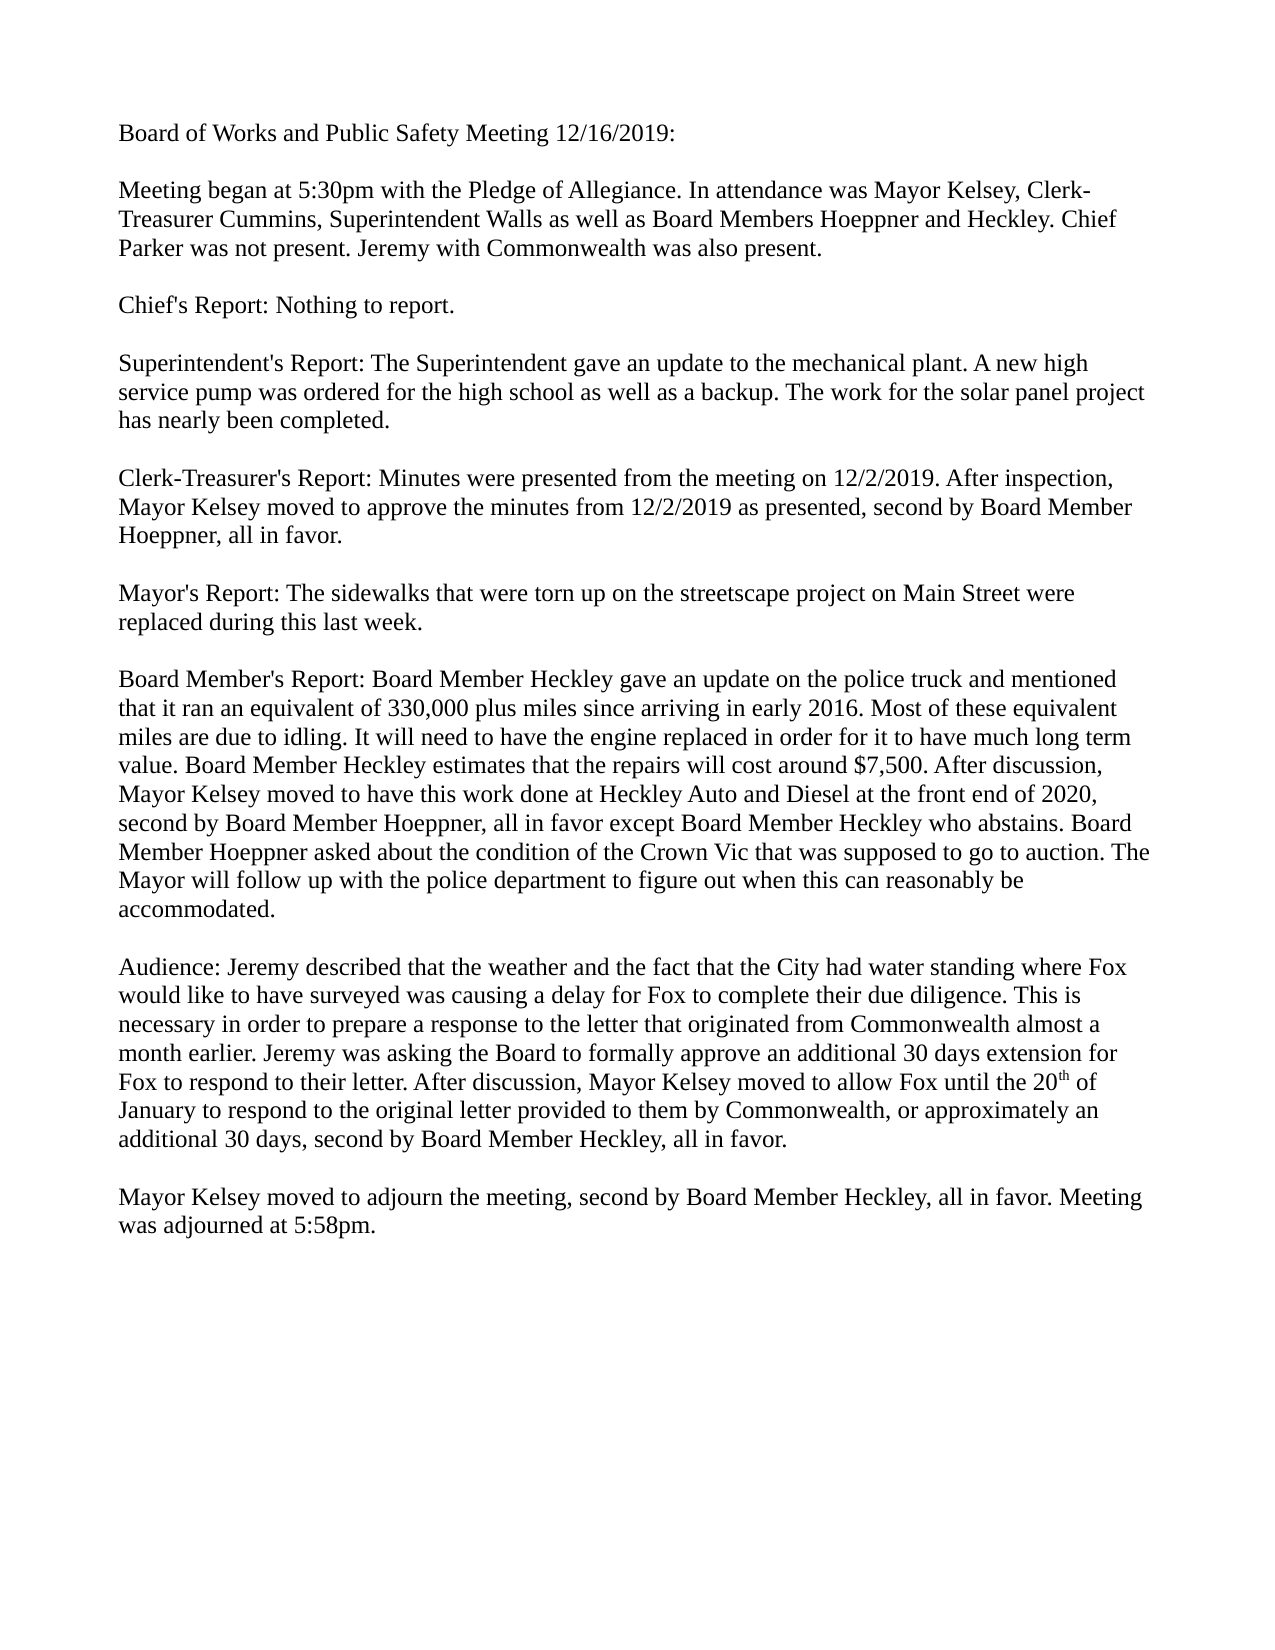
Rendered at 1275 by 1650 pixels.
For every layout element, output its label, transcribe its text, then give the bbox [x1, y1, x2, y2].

text Mayor Kelsey moved to adjourn the meeting, second by Board Member Heckley, all in favor. Meeting was adjourned at 5:58pm. [118, 1182, 1157, 1239]
text Board Member's Report: Board Member Heckley gave an update on the police truck and mentioned that it ran an equivalent of 330,000 plus miles since arriving in early 2016. Most of these equivalent miles are due to idling. It will need to have the engine replaced in order for it to have much long term value. Board Member Heckley estimates that the repairs will cost around $7,500. After discussion, Mayor Kelsey moved to have this work done at Heckley Auto and Diesel at the front end of 2020, second by Board Member Hoeppner, all in favor except Board Member Heckley who abstains. Board Member Hoeppner asked about the condition of the Crown Vic that was supposed to go to auction. The Mayor will follow up with the police department to figure out when this can reasonably be accommodated. [118, 664, 1157, 923]
text Superintendent's Report: The Superintendent gave an update to the mechanical plant. A new high service pump was ordered for the high school as well as a backup. The work for the solar panel project has nearly been completed. [118, 348, 1157, 434]
text Audience: Jeremy described that the weather and the fact that the City had water standing where Fox would like to have surveyed was causing a delay for Fox to complete their due diligence. This is necessary in order to prepare a response to the letter that originated from Commonwealth almost a month earlier. Jeremy was asking the Board to formally approve an additional 30 days extension for Fox to respond to their letter. After discussion, Mayor Kelsey moved to allow Fox until the 20th of January to respond to the original letter provided to them by Commonwealth, or approximately an additional 30 days, second by Board Member Heckley, all in favor. [118, 952, 1157, 1153]
text Chief's Report: Nothing to report. [118, 291, 1157, 319]
text Mayor's Report: The sidewalks that were torn up on the streetscape project on Main Street were replaced during this last week. [118, 578, 1157, 636]
text Meeting began at 5:30pm with the Pledge of Allegiance. In attendance was Mayor Kelsey, Clerk-Treasurer Cummins, Superintendent Walls as well as Board Members Hoeppner and Heckley. Chief Parker was not present. Jeremy with Commonwealth was also present. [118, 176, 1157, 262]
text Clerk-Treasurer's Report: Minutes were presented from the meeting on 12/2/2019. After inspection, Mayor Kelsey moved to approve the minutes from 12/2/2019 as presented, second by Board Member Hoeppner, all in favor. [118, 463, 1157, 549]
text Board of Works and Public Safety Meeting 12/16/2019: [118, 118, 1157, 147]
